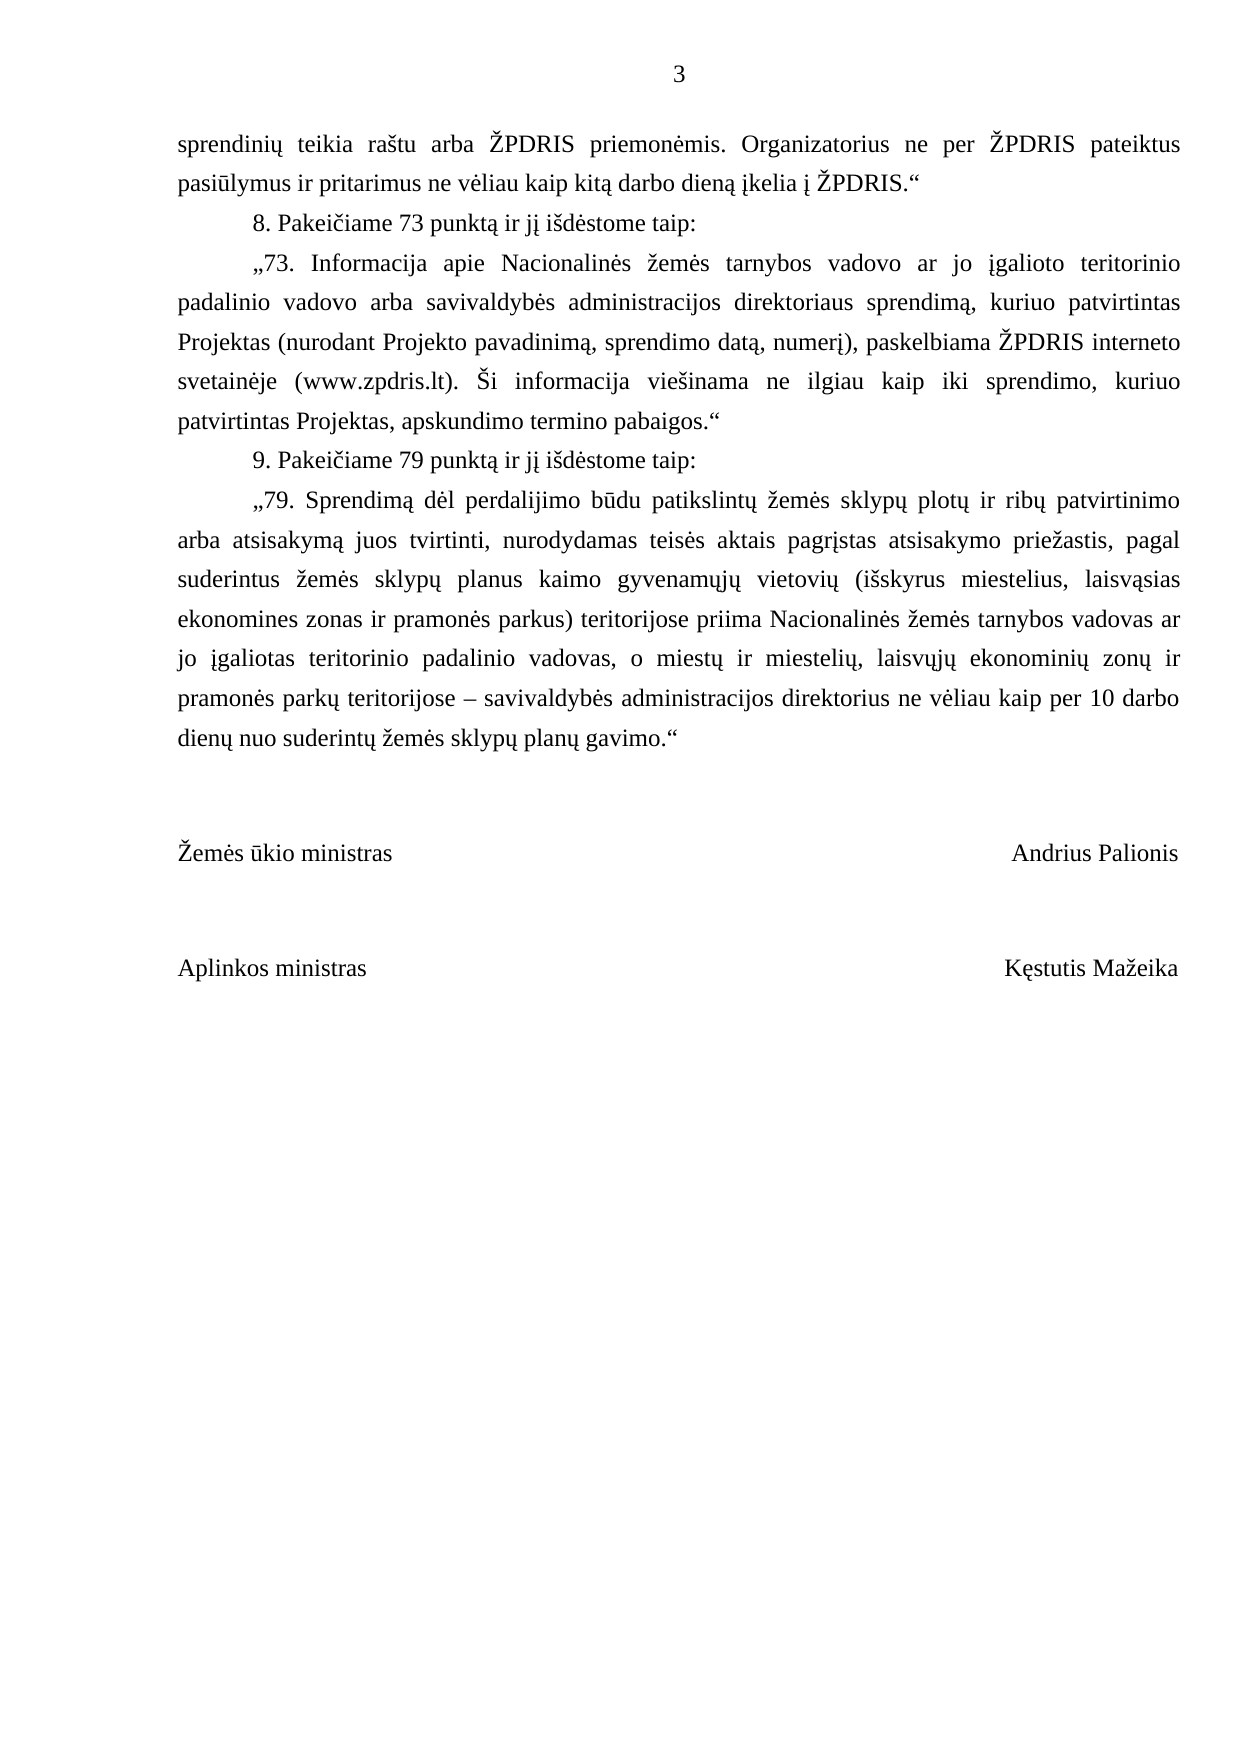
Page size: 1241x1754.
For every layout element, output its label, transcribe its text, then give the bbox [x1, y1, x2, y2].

text Žemės ūkio ministras Andrius Palionis [177, 838, 1181, 866]
text sprendinių teikia raštu arba ŽPDRIS priemonėmis. Organizatorius ne per ŽPDRIS pateiktus pasiūlymus ir pritarimus ne vėliau kaip kitą darbo dieną įkelia į ŽPDRIS.“ [177, 118, 1181, 197]
text „79. Sprendimą dėl perdalijimo būdu patikslintų žemės sklypų plotų ir ribų patvirtinimo arba atsisakymą juos tvirtinti, nurodydamas teisės aktais pagrįstas atsisakymo priežastis, pagal suderintus žemės sklypų planus kaimo gyvenamųjų vietovių (išskyrus miestelius, laisvąsias ekonomines zonas ir pramonės parkus) teritorijose priima Nacionalinės žemės tarnybos vadovas ar jo įgaliotas teritorinio padalinio vadovas, o miestų ir miestelių, laisvųjų ekonominių zonų ir pramonės parkų teritorijose – savivaldybės administracijos direktorius ne vėliau kaip per 10 darbo dienų nuo suderintų žemės sklypų planų gavimo.“ [177, 474, 1181, 751]
text 8. Pakeičiame 73 punktą ir jį išdėstome taip: [177, 197, 1181, 237]
text Aplinkos ministras Kęstutis Mažeika [177, 953, 1181, 981]
text 9. Pakeičiame 79 punktą ir jį išdėstome taip: [177, 435, 1181, 474]
text „73. Informacija apie Nacionalinės žemės tarnybos vadovo ar jo įgalioto teritorinio padalinio vadovo arba savivaldybės administracijos direktoriaus sprendimą, kuriuo patvirtintas Projektas (nurodant Projekto pavadinimą, sprendimo datą, numerį), paskelbiama ŽPDRIS interneto svetainėje (www.zpdris.lt). Ši informacija viešinama ne ilgiau kaip iki sprendimo, kuriuo patvirtintas Projektas, apskundimo termino pabaigos.“ [177, 237, 1181, 435]
